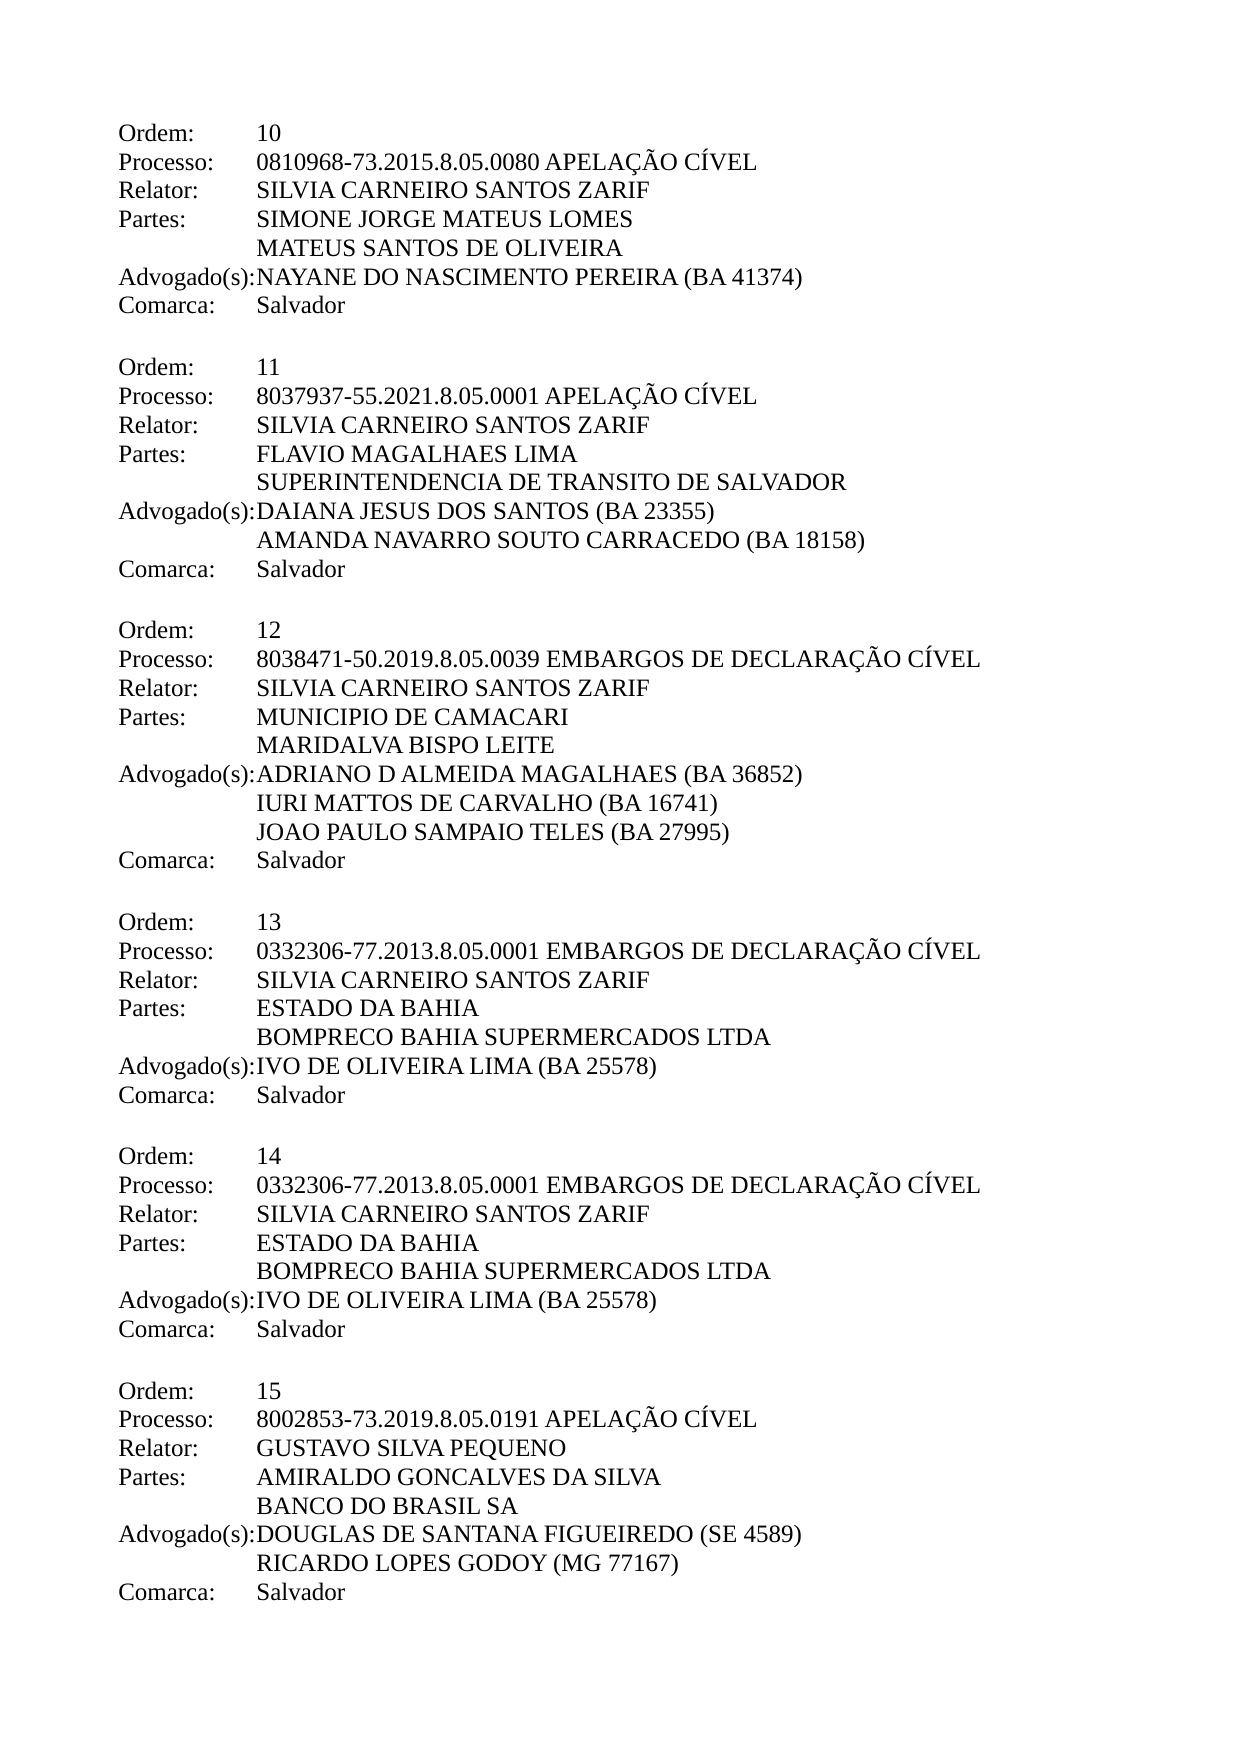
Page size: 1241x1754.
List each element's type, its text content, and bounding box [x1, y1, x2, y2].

table_cell 8038471-50.2019.8.05.0039 EMBARGOS DE DECLARAÇÃO CÍVEL [256, 644, 984, 673]
table_cell 8037937-55.2021.8.05.0001 APELAÇÃO CÍVEL [256, 381, 872, 410]
table_cell SILVIA CARNEIRO SANTOS ZARIF [256, 1199, 984, 1228]
table_header Ordem: [118, 615, 256, 644]
table_cell Processo: [118, 381, 256, 410]
table_header Ordem: [118, 1376, 256, 1404]
table_cell ADRIANO D ALMEIDA MAGALHAES (BA 36852) [256, 759, 984, 788]
table_cell Comarca: [118, 1577, 256, 1606]
table_cell MUNICIPIO DE CAMACARI [256, 702, 984, 730]
table_cell FLAVIO MAGALHAES LIMA [256, 439, 872, 467]
table_header Ordem: [118, 1141, 256, 1170]
table_cell [118, 1548, 256, 1577]
table_cell [118, 525, 256, 554]
table_cell Salvador [256, 1080, 984, 1108]
table_cell SILVIA CARNEIRO SANTOS ZARIF [256, 176, 809, 204]
table_cell Relator: [118, 1433, 256, 1462]
table_cell IURI MATTOS DE CARVALHO (BA 16741) [256, 788, 984, 817]
table_cell Partes: [118, 994, 256, 1022]
table_cell SIMONE JORGE MATEUS LOMES [256, 204, 809, 233]
table_cell AMIRALDO GONCALVES DA SILVA [256, 1462, 807, 1491]
table_cell JOAO PAULO SAMPAIO TELES (BA 27995) [256, 817, 984, 845]
table_cell BOMPRECO BAHIA SUPERMERCADOS LTDA [256, 1022, 984, 1051]
table_cell ESTADO DA BAHIA [256, 1228, 984, 1256]
table_cell Comarca: [118, 291, 256, 319]
table_cell MATEUS SANTOS DE OLIVEIRA [256, 233, 809, 262]
table_header 15 [256, 1376, 807, 1404]
table_cell 0332306-77.2013.8.05.0001 EMBARGOS DE DECLARAÇÃO CÍVEL [256, 1170, 984, 1199]
table_cell Processo: [118, 1405, 256, 1433]
table_cell [118, 730, 256, 759]
table_cell Partes: [118, 1462, 256, 1491]
table_cell Comarca: [118, 845, 256, 874]
table_cell Partes: [118, 204, 256, 233]
table_header Ordem: [118, 118, 256, 147]
table_cell Partes: [118, 1228, 256, 1256]
table_cell SILVIA CARNEIRO SANTOS ZARIF [256, 410, 872, 439]
table_cell Advogado(s): [118, 759, 256, 788]
table_cell Relator: [118, 176, 256, 204]
table_cell Advogado(s): [118, 262, 256, 291]
table_cell Comarca: [118, 554, 256, 582]
table_cell SUPERINTENDENCIA DE TRANSITO DE SALVADOR [256, 468, 872, 496]
table_cell SILVIA CARNEIRO SANTOS ZARIF [256, 965, 984, 993]
table_cell 8002853-73.2019.8.05.0191 APELAÇÃO CÍVEL [256, 1405, 807, 1433]
table_cell DOUGLAS DE SANTANA FIGUEIREDO (SE 4589) [256, 1520, 807, 1548]
table_cell [118, 1491, 256, 1519]
table_cell Salvador [256, 554, 872, 582]
table_cell Processo: [118, 147, 256, 176]
table_cell BOMPRECO BAHIA SUPERMERCADOS LTDA [256, 1256, 984, 1285]
table_cell IVO DE OLIVEIRA LIMA (BA 25578) [256, 1285, 984, 1314]
table_cell Processo: [118, 1170, 256, 1199]
table_header 10 [256, 118, 809, 147]
table_header Ordem: [118, 353, 256, 381]
table_cell Partes: [118, 702, 256, 730]
table_cell RICARDO LOPES GODOY (MG 77167) [256, 1548, 807, 1577]
table_cell ESTADO DA BAHIA [256, 994, 984, 1022]
table_cell BANCO DO BRASIL SA [256, 1491, 807, 1519]
table_header 13 [256, 907, 984, 936]
table_cell [118, 468, 256, 496]
table_cell Advogado(s): [118, 496, 256, 525]
table_cell SILVIA CARNEIRO SANTOS ZARIF [256, 673, 984, 702]
table_cell Salvador [256, 1314, 984, 1343]
table_cell 0332306-77.2013.8.05.0001 EMBARGOS DE DECLARAÇÃO CÍVEL [256, 936, 984, 965]
table_cell Advogado(s): [118, 1051, 256, 1080]
table_header Ordem: [118, 907, 256, 936]
table_cell Processo: [118, 936, 256, 965]
table_cell MARIDALVA BISPO LEITE [256, 730, 984, 759]
table_cell DAIANA JESUS DOS SANTOS (BA 23355) [256, 496, 872, 525]
table_cell Comarca: [118, 1080, 256, 1108]
table_cell Salvador [256, 1577, 807, 1606]
table_cell Relator: [118, 1199, 256, 1228]
table_cell Relator: [118, 965, 256, 993]
table_cell Advogado(s): [118, 1285, 256, 1314]
table_cell [118, 788, 256, 817]
table_cell Advogado(s): [118, 1520, 256, 1548]
table_cell [118, 1256, 256, 1285]
table_cell Relator: [118, 410, 256, 439]
table_cell [118, 233, 256, 262]
table_cell [118, 817, 256, 845]
table_cell IVO DE OLIVEIRA LIMA (BA 25578) [256, 1051, 984, 1080]
table_header 11 [256, 353, 872, 381]
table_header 14 [256, 1141, 984, 1170]
table_cell [118, 1022, 256, 1051]
table_header 12 [256, 615, 984, 644]
table_cell Salvador [256, 845, 984, 874]
table_cell Processo: [118, 644, 256, 673]
table_cell NAYANE DO NASCIMENTO PEREIRA (BA 41374) [256, 262, 809, 291]
table_cell GUSTAVO SILVA PEQUENO [256, 1433, 807, 1462]
table_cell Comarca: [118, 1314, 256, 1343]
table_cell Partes: [118, 439, 256, 467]
table_cell 0810968-73.2015.8.05.0080 APELAÇÃO CÍVEL [256, 147, 809, 176]
table_cell Relator: [118, 673, 256, 702]
table_cell Salvador [256, 291, 809, 319]
table_cell AMANDA NAVARRO SOUTO CARRACEDO (BA 18158) [256, 525, 872, 554]
